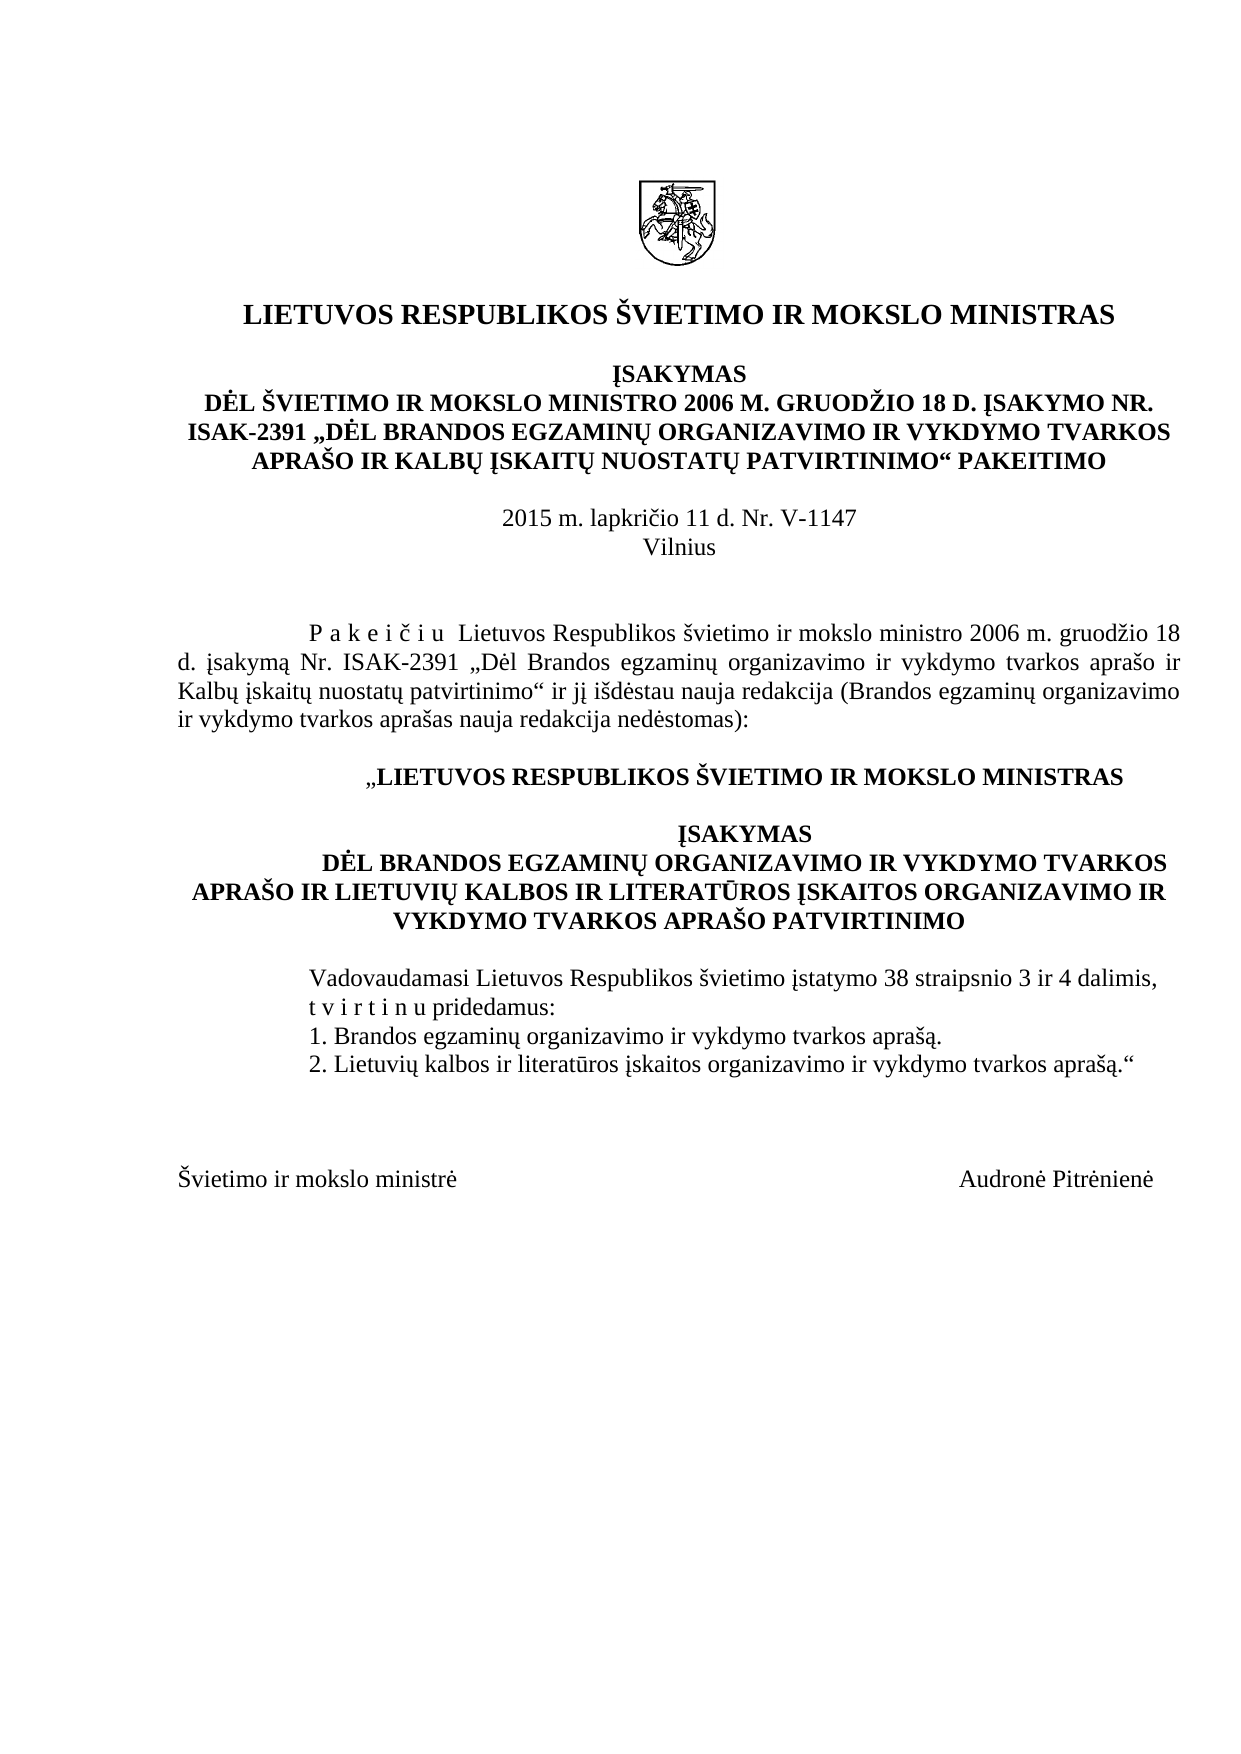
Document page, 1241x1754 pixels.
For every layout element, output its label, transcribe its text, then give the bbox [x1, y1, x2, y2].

text ĮSAKYMAS [177, 359, 1181, 388]
text DĖL ŠVIETIMO IR MOKSLO MINISTRO 2006 M. GRUODŽIO 18 D. ĮSAKYMO NR. ISAK-2391 „DĖL BRANDOS EGZAMINŲ ORGANIZAVIMO IR VYKDYMO TVARKOS APRAŠO IR KALBŲ ĮSKAITŲ NUOSTATŲ PATVIRTINIMO“ PAKEITIMO [177, 388, 1181, 474]
text Vadovaudamasi Lietuvos Respublikos švietimo įstatymo 38 straipsnio 3 ir 4 dalimis, [177, 963, 1181, 992]
text 1. Brandos egzaminų organizavimo ir vykdymo tvarkos aprašą. [177, 1021, 1181, 1049]
text DĖL BRANDOS EGZAMINŲ ORGANIZAVIMO IR VYKDYMO TVARKOS APRAŠO IR LIETUVIŲ KALBOS IR LITERATŪROS ĮSKAITOS ORGANIZAVIMO IR VYKDYMO TVARKOS APRAŠO PATVIRTINIMO [177, 848, 1181, 934]
text 2015 m. lapkričio 11 d. Nr. V-1147 [177, 503, 1181, 532]
text Vilnius [177, 532, 1181, 561]
text 2. Lietuvių kalbos ir literatūros įskaitos organizavimo ir vykdymo tvarkos aprašą.“ [177, 1049, 1181, 1078]
text P a k e i č i u Lietuvos Respublikos švietimo ir mokslo ministro 2006 m. gruodžio 18 d. įsakymą Nr. ISAK-2391 „Dėl Brandos egzaminų organizavimo ir vykdymo tvarkos aprašo ir Kalbų įskaitų nuostatų patvirtinimo“ ir jį išdėstau nauja redakcija (Brandos egzaminų organizavimo ir vykdymo tvarkos aprašas nauja redakcija nedėstomas): [177, 618, 1181, 733]
text „LIETUVOS RESPUBLIKOS ŠVIETIMO IR MOKSLO MINISTRAS [177, 762, 1181, 791]
text t v i r t i n u pridedamus: [177, 992, 1181, 1021]
text LIETUVOS RESPUBLIKOS ŠVIETIMO IR MOKSLO MINISTRAS [177, 297, 1181, 331]
text ĮSAKYMAS [177, 819, 1181, 848]
text Švietimo ir mokslo ministrė Audronė Pitrėnienė [177, 1164, 1181, 1193]
